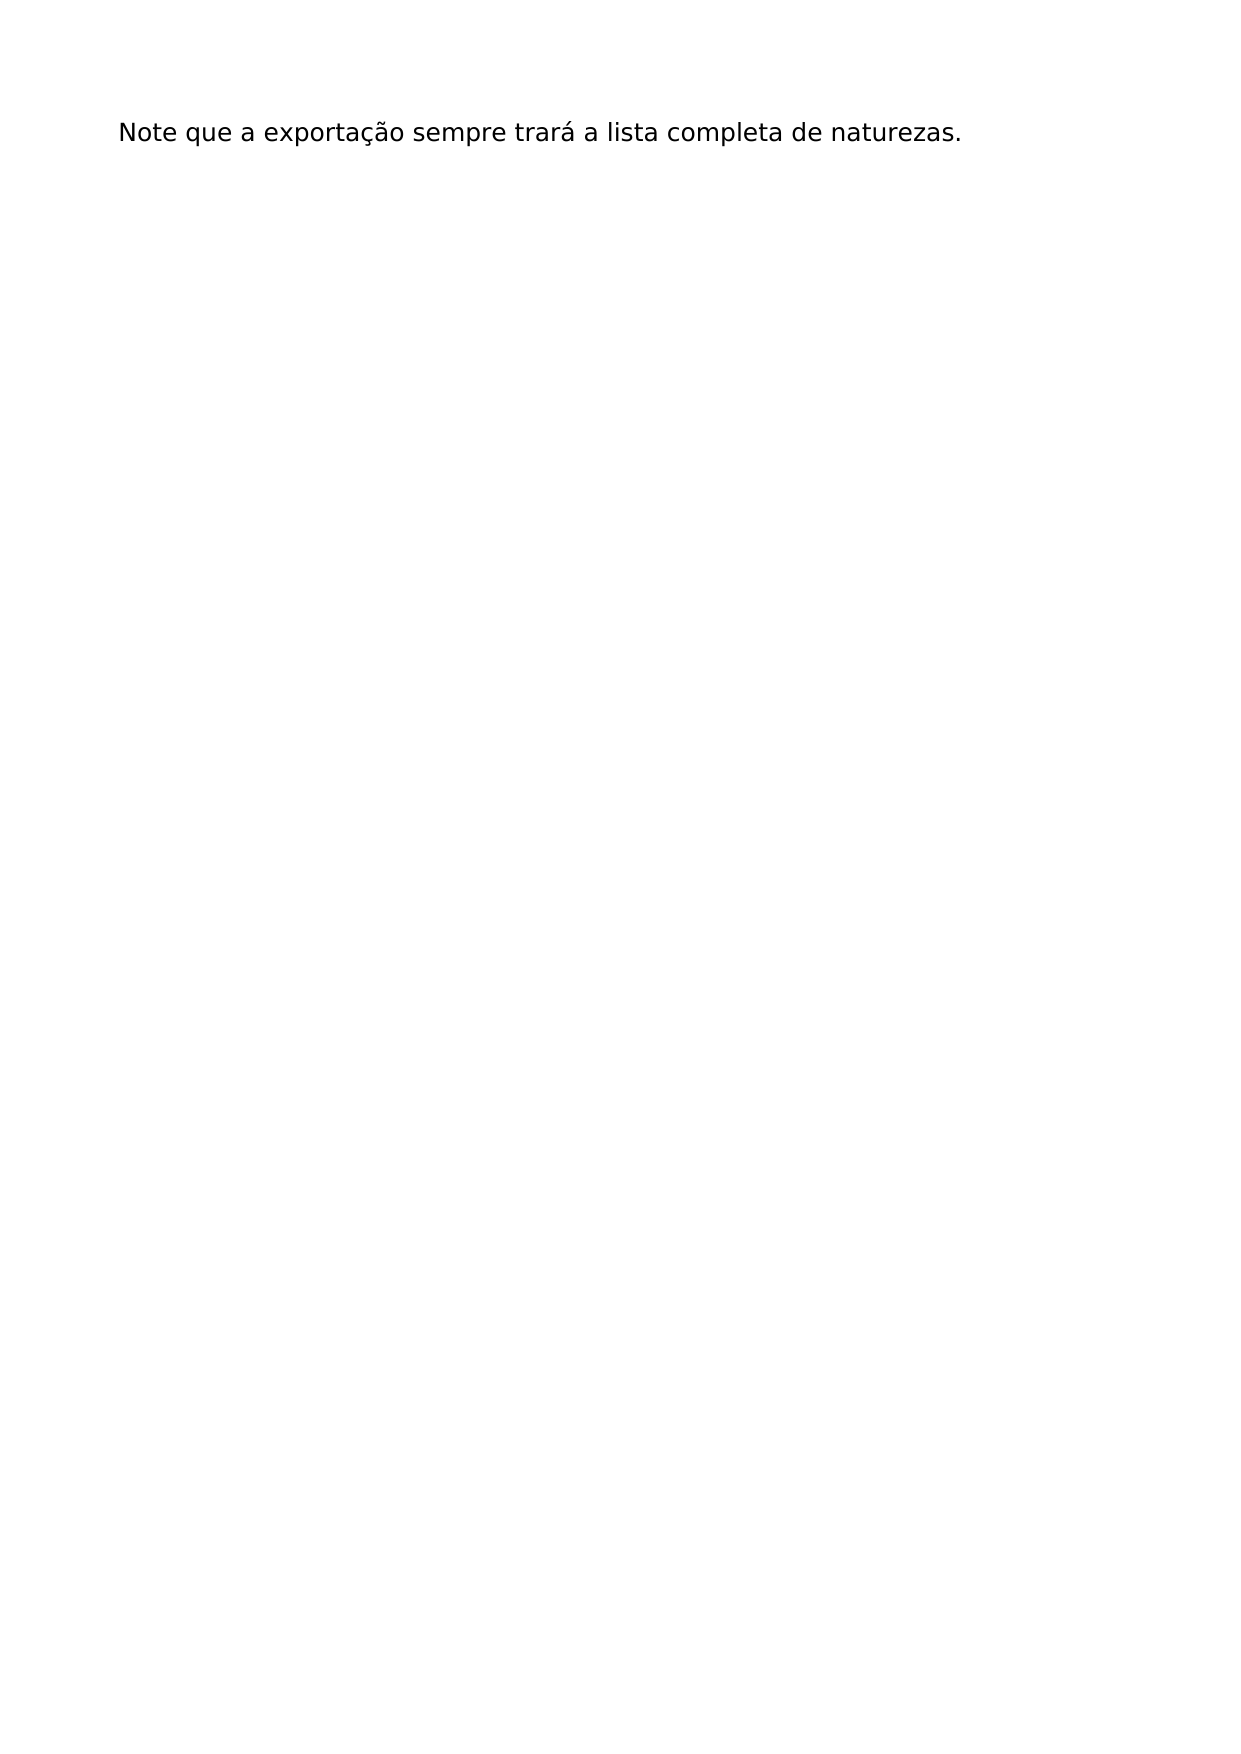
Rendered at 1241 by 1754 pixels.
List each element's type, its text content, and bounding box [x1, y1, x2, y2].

text Note que a exportação sempre trará a lista completa de naturezas. [118, 118, 1122, 147]
